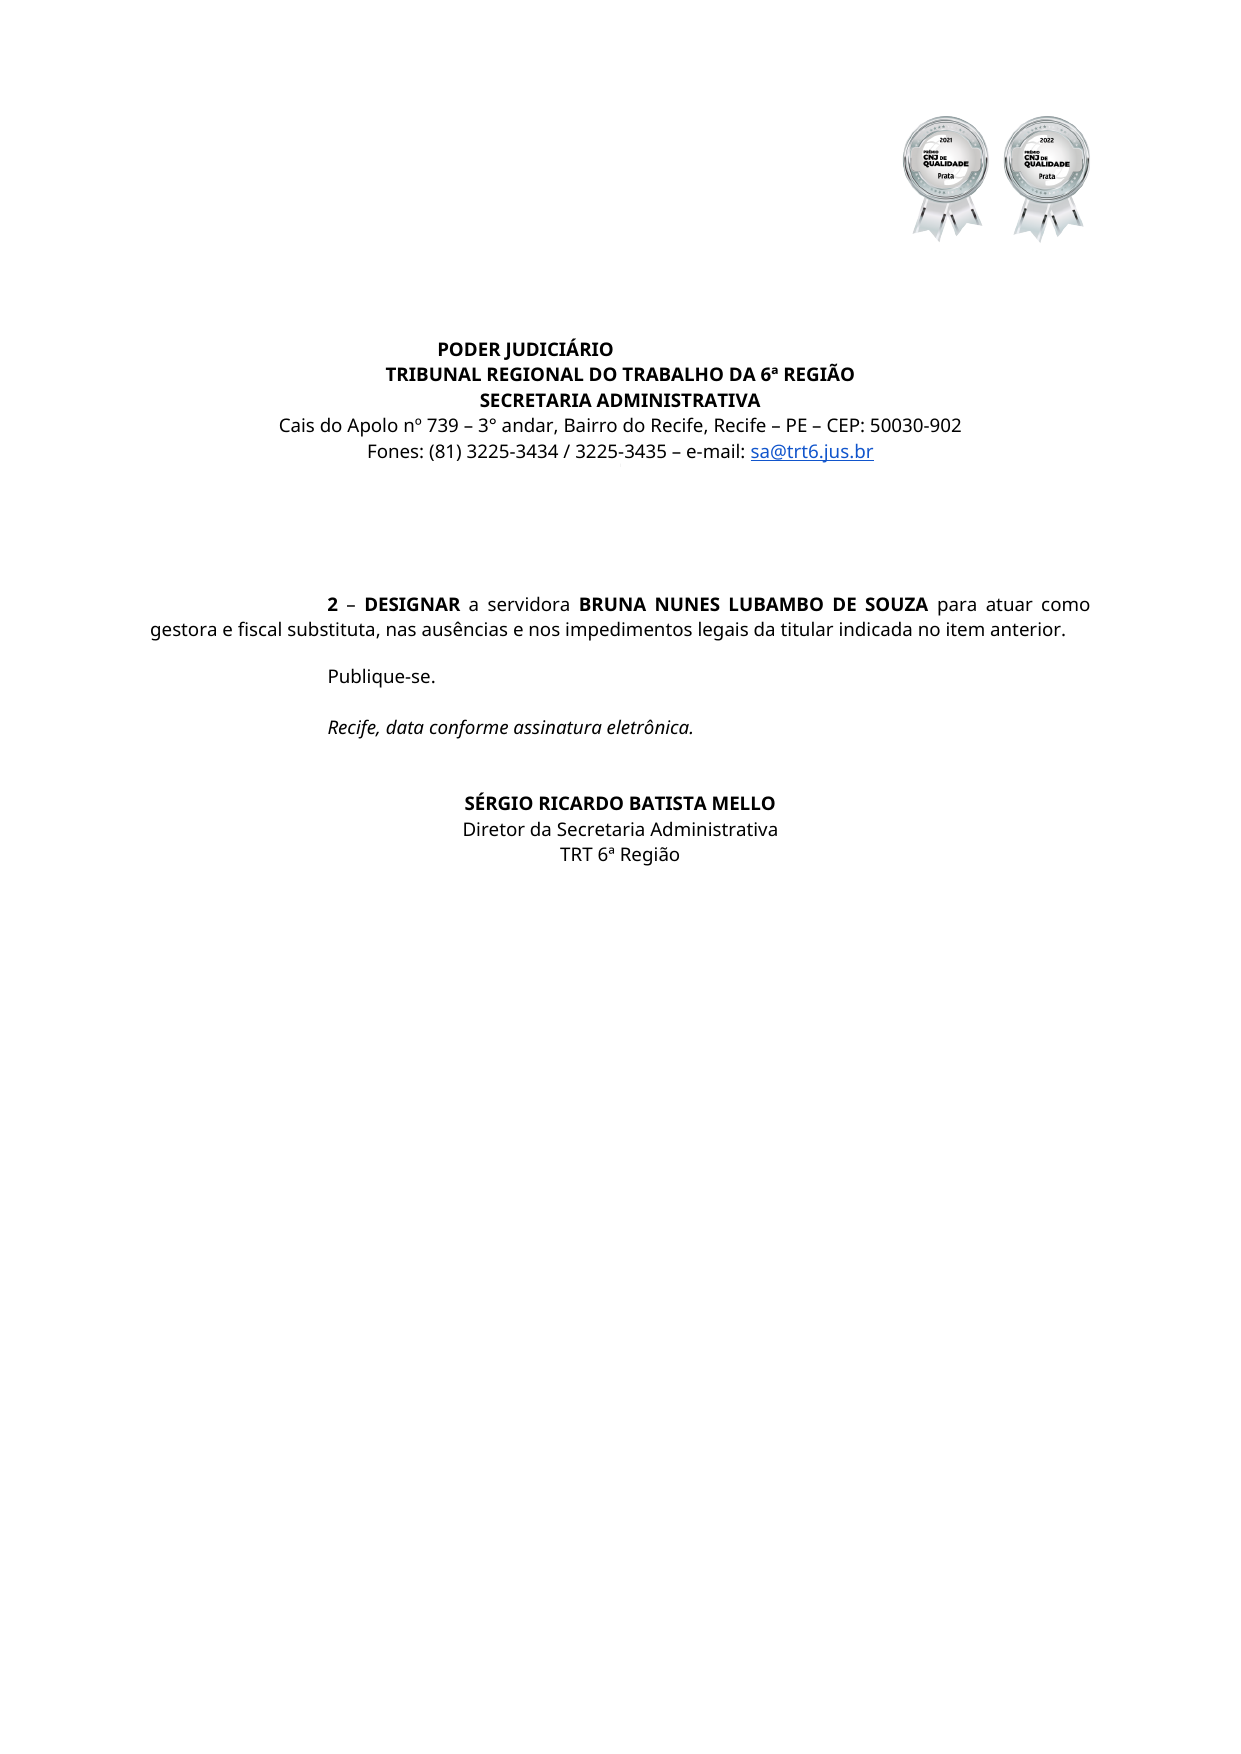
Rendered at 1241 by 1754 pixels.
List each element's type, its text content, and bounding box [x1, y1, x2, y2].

text Diretor da Secretaria Administrativa [150, 816, 1090, 842]
text TRT 6ª Região [150, 842, 1090, 867]
text Recife, data conforme assinatura eletrônica. [327, 714, 1090, 739]
text Publique-se. [327, 663, 1090, 688]
text SÉRGIO RICARDO BATISTA MELLO [150, 791, 1090, 816]
text 2 – DESIGNAR a servidora BRUNA NUNES LUBAMBO DE SOUZA para atuar como gestora e fiscal substituta, nas ausências e nos impedimentos legais da titular indicada no item anterior. [150, 591, 1090, 642]
picture [883, 115, 1091, 244]
